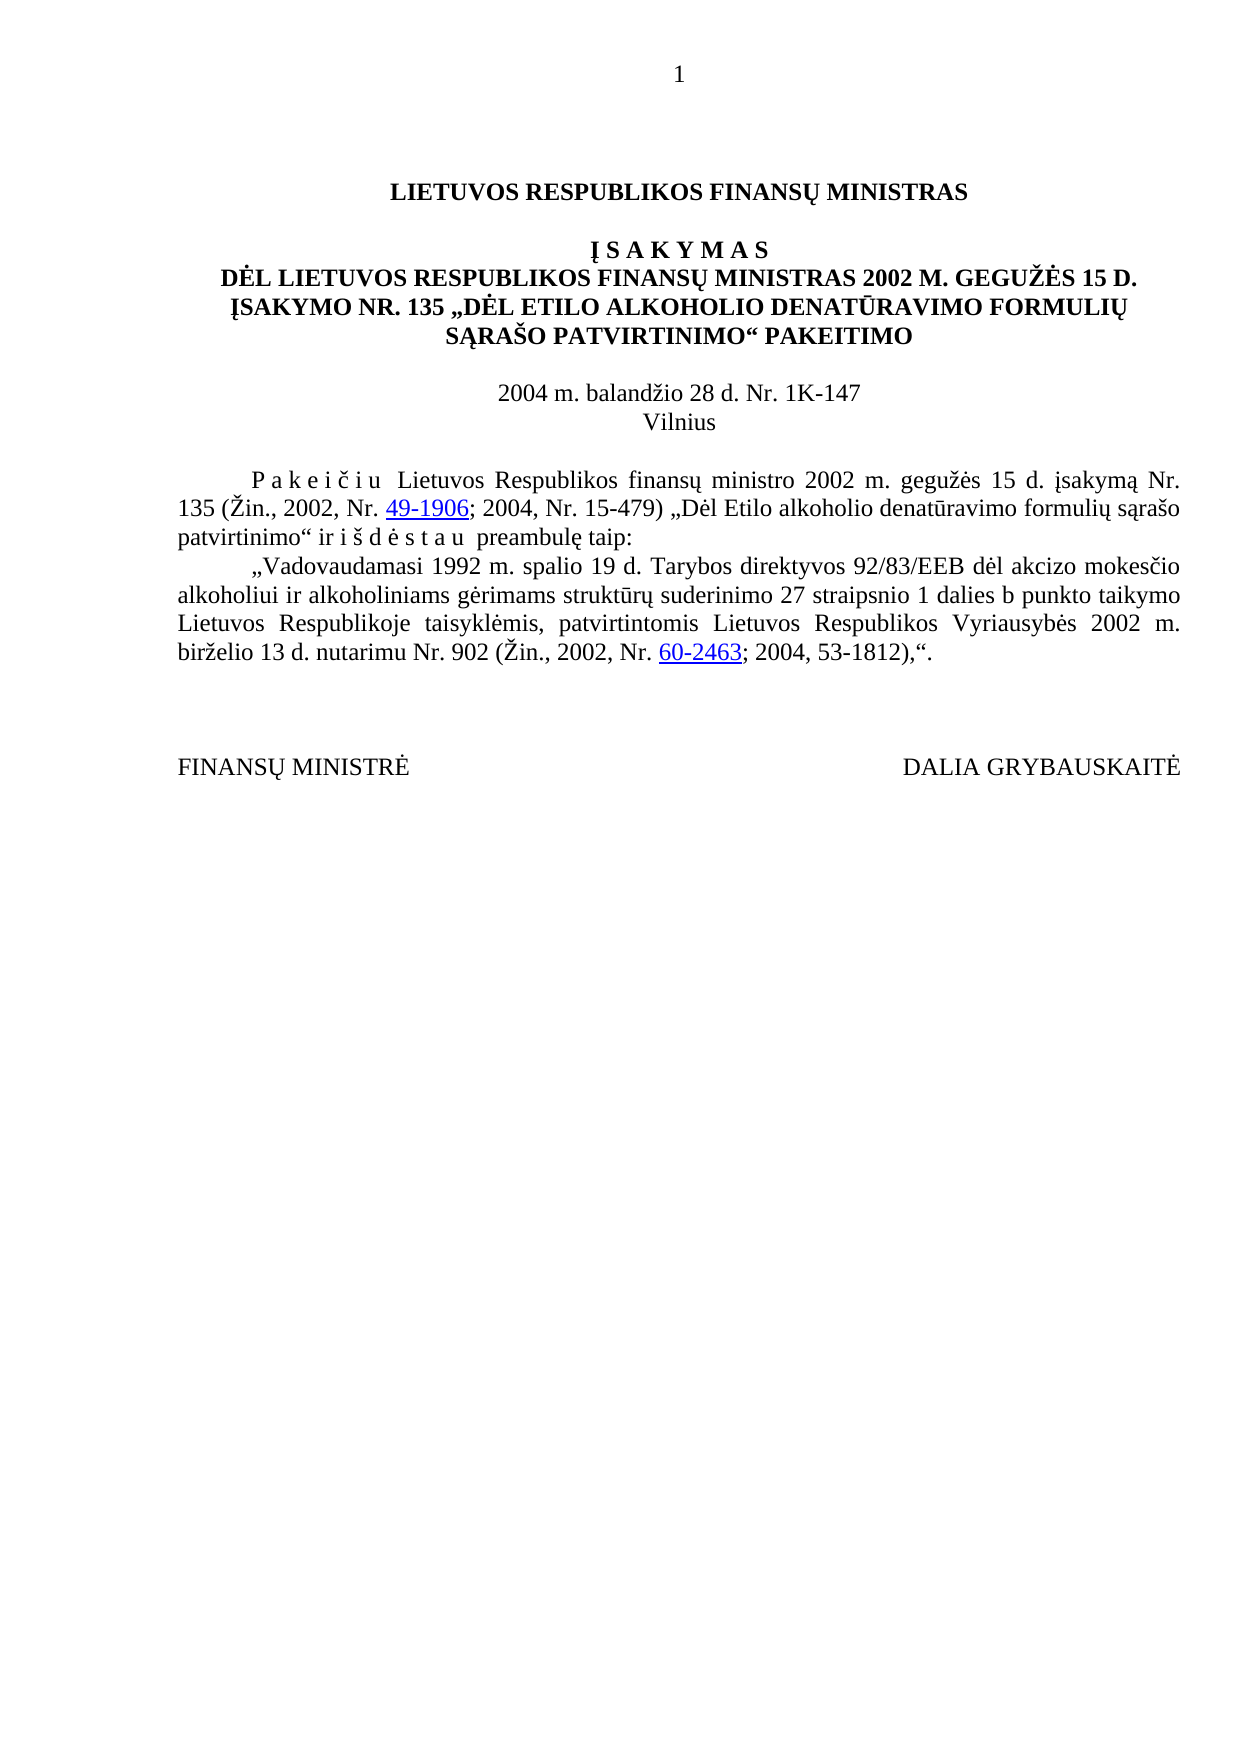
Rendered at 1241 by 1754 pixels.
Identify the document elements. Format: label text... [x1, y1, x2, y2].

text Į S A K Y M A S [177, 235, 1181, 263]
text FINANSŲ MINISTRĖ DALIA GRYBAUSKAITĖ [177, 752, 1181, 781]
text „Vadovaudamasi 1992 m. spalio 19 d. Tarybos direktyvos 92/83/EEB dėl akcizo mokesčio alkoholiui ir alkoholiniams gėrimams struktūrų suderinimo 27 straipsnio 1 dalies b punkto taikymo Lietuvos Respublikoje taisyklėmis, patvirtintomis Lietuvos Respublikos Vyriausybės 2002 m. birželio 13 d. nutarimu Nr. 902 (Žin., 2002, Nr. 60-2463; 2004, 53-1812),“. [177, 551, 1181, 666]
text Vilnius [177, 407, 1181, 436]
text LIETUVOS RESPUBLIKOS FINANSŲ MINISTRAS [177, 177, 1181, 206]
text DĖL LIETUVOS RESPUBLIKOS FINANSŲ MINISTRAS 2002 M. GEGUŽĖS 15 D. ĮSAKYMO NR. 135 „DĖL ETILO ALKOHOLIO DENATŪRAVIMO FORMULIŲ SĄRAŠO PATVIRTINIMO“ PAKEITIMO [177, 263, 1181, 350]
text 2004 m. balandžio 28 d. Nr. 1K-147 [177, 378, 1181, 407]
text Pakeičiu Lietuvos Respublikos finansų ministro 2002 m. gegužės 15 d. įsakymą Nr. 135 (Žin., 2002, Nr. 49-1906; 2004, Nr. 15-479) „Dėl Etilo alkoholio denatūravimo formulių sąrašo patvirtinimo“ ir išdėstau preambulę taip: [177, 465, 1181, 551]
